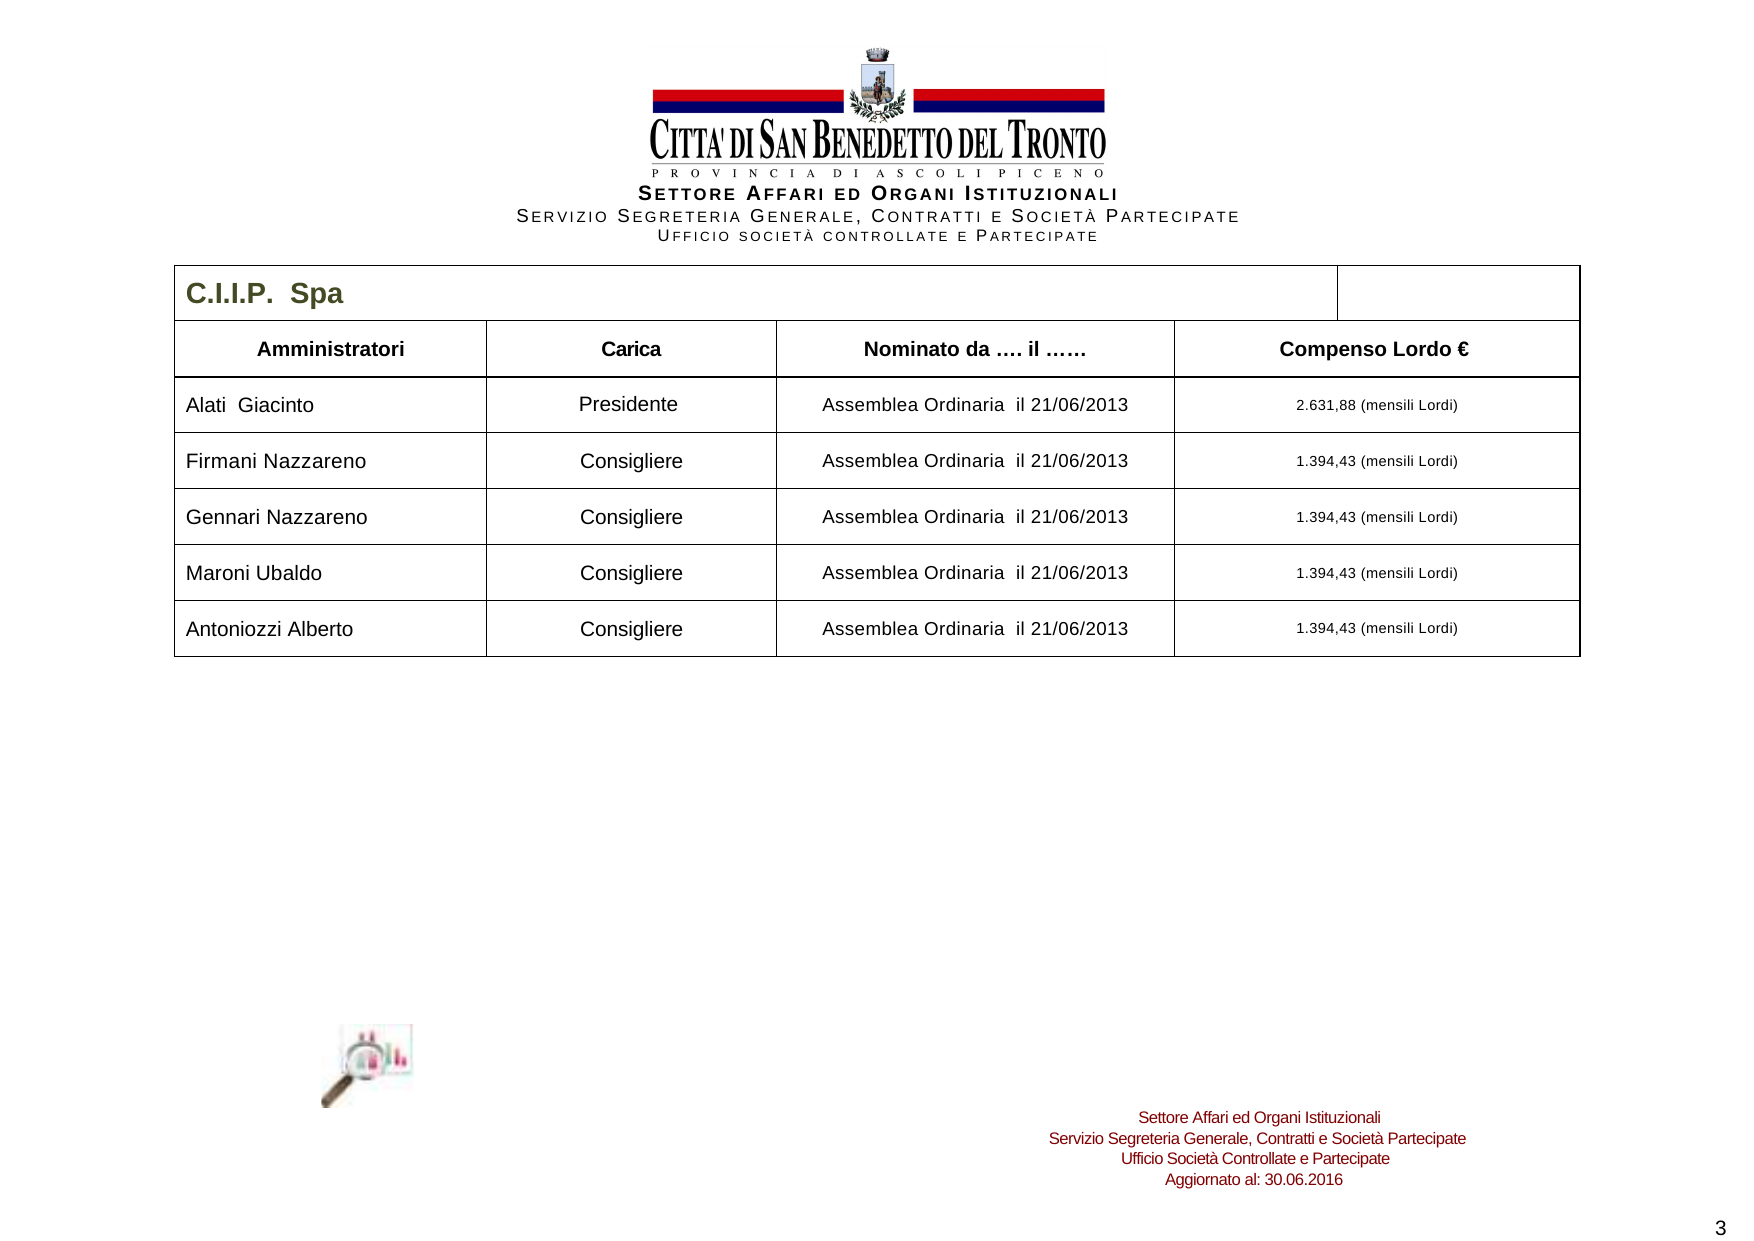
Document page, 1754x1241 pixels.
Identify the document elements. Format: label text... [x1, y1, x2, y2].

table_cell Maroni Ubaldo [175, 545, 486, 600]
table_cell Assemblea Ordinaria il 21/06/2013 [777, 378, 1174, 432]
table_cell Consigliere [487, 601, 776, 656]
table_cell 1.394,43 (mensili Lordi) [1175, 601, 1579, 656]
table_cell Consigliere [487, 545, 776, 600]
table_cell 2.631,88 (mensili Lordi) [1175, 378, 1579, 432]
table_cell Nominato da …. il …… [777, 321, 1174, 376]
table_cell Assemblea Ordinaria il 21/06/2013 [777, 489, 1174, 544]
table_header [1338, 266, 1579, 320]
table_cell Firmani Nazzareno [175, 433, 486, 488]
table_cell Carica [487, 321, 776, 376]
table_cell 1.394,43 (mensili Lordi) [1175, 489, 1579, 544]
table_cell Compenso Lordo € [1175, 321, 1579, 376]
table_cell Alati Giacinto [175, 378, 486, 432]
table_cell Assemblea Ordinaria il 21/06/2013 [777, 433, 1174, 488]
table_cell Consigliere [487, 489, 776, 544]
table_cell 1.394,43 (mensili Lordi) [1175, 433, 1579, 488]
table_cell Assemblea Ordinaria il 21/06/2013 [777, 601, 1174, 656]
table_header C.I.I.P. Spa [175, 266, 1337, 320]
table_cell 1.394,43 (mensili Lordi) [1175, 545, 1579, 600]
table_cell Gennari Nazzareno [175, 489, 486, 544]
picture [647, 44, 1108, 181]
table_cell Amministratori [175, 321, 486, 376]
table_cell Consigliere [487, 433, 776, 488]
picture [321, 1024, 414, 1108]
table_cell Assemblea Ordinaria il 21/06/2013 [777, 545, 1174, 600]
table_cell Antoniozzi Alberto [175, 601, 486, 656]
table_cell Presidente [487, 378, 776, 432]
